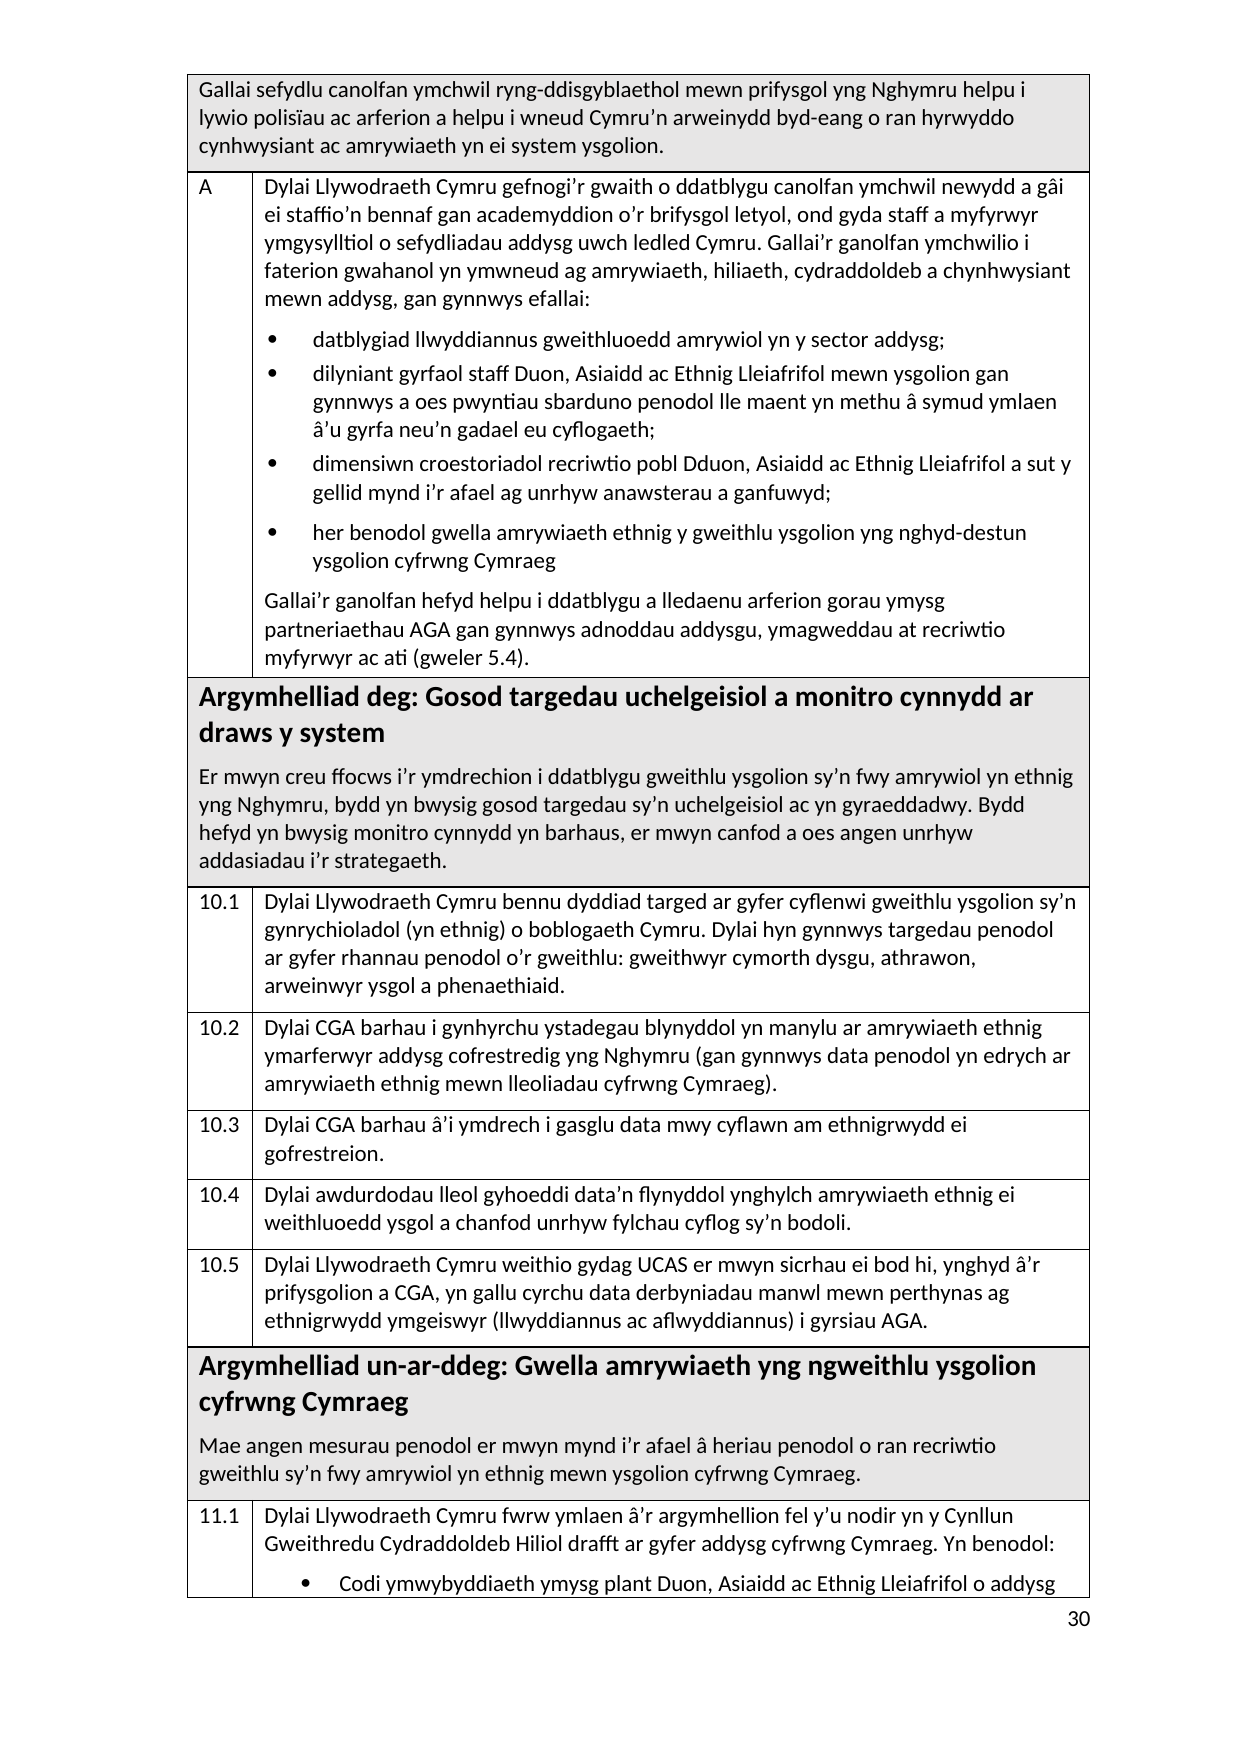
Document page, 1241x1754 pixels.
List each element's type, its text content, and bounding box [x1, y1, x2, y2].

table_cell 10.1 [188, 888, 252, 1012]
table_cell Dylai awdurdodau lleol gyhoeddi data’n flynyddol ynghylch amrywiaeth ethnig ei weithluoedd ysgol a chanfod unrhyw fylchau cyflog sy’n bodoli. [253, 1180, 1089, 1249]
table_cell Dylai CGA barhau i gynhyrchu ystadegau blynyddol yn manylu ar amrywiaeth ethnig ymarferwyr addysg cofrestredig yng Nghymru (gan gynnwys data penodol yn edrych ar amrywiaeth ethnig mewn lleoliadau cyfrwng Cymraeg). [253, 1013, 1089, 1109]
table_cell Dylai Llywodraeth Cymru weithio gydag UCAS er mwyn sicrhau ei bod hi, ynghyd â’r prifysgolion a CGA, yn gallu cyrchu data derbyniadau manwl mewn perthynas ag ethnigrwydd ymgeiswyr (llwyddiannus ac aflwyddiannus) i gyrsiau AGA. [253, 1250, 1089, 1346]
table_cell Argymhelliad un-ar-ddeg: Gwella amrywiaeth yng ngweithlu ysgolion cyfrwng Cymraeg Mae angen mesurau penodol er mwyn mynd i’r afael â heriau penodol o ran recriwtio gweithlu sy’n fwy amrywiol yn ethnig mewn ysgolion cyfrwng Cymraeg. [188, 1348, 1089, 1500]
table_cell 10.3 [188, 1111, 252, 1179]
table_cell Gallai sefydlu canolfan ymchwil ryng-ddisgyblaethol mewn prifysgol yng Nghymru helpu i lywio polisïau ac arferion a helpu i wneud Cymru’n arweinydd byd-eang o ran hyrwyddo cynhwysiant ac amrywiaeth yn ei system ysgolion. [188, 75, 1089, 171]
table_cell Dylai CGA barhau â’i ymdrech i gasglu data mwy cyflawn am ethnigrwydd ei gofrestreion. [253, 1111, 1089, 1179]
table_cell A [188, 173, 252, 677]
table_cell Argymhelliad deg: Gosod targedau uchelgeisiol a monitro cynnydd ar draws y system Er mwyn creu ffocws i’r ymdrechion i ddatblygu gweithlu ysgolion sy’n fwy amrywiol yn ethnig yng Nghymru, bydd yn bwysig gosod targedau sy’n uchelgeisiol ac yn gyraeddadwy. Bydd hefyd yn bwysig monitro cynnydd yn barhaus, er mwyn canfod a oes angen unrhyw addasiadau i’r strategaeth. [188, 678, 1089, 886]
table_cell 10.4 [188, 1180, 252, 1249]
table_cell Dylai Llywodraeth Cymru bennu dyddiad targed ar gyfer cyflenwi gweithlu ysgolion sy’n gynrychioladol (yn ethnig) o boblogaeth Cymru. Dylai hyn gynnwys targedau penodol ar gyfer rhannau penodol o’r gweithlu: gweithwyr cymorth dysgu, athrawon, arweinwyr ysgol a phenaethiaid. [253, 888, 1089, 1012]
table_cell 11.1 [188, 1501, 252, 1597]
table_cell 10.5 [188, 1250, 252, 1346]
table_cell Dylai Llywodraeth Cymru fwrw ymlaen â’r argymhellion fel y’u nodir yn y Cynllun Gweithredu Cydraddoldeb Hiliol drafft ar gyfer addysg cyfrwng Cymraeg. Yn benodol: Codi ymwybyddiaeth ymysg plant Duon, Asiaidd ac Ethnig Lleiafrifol o addysg [253, 1501, 1089, 1597]
table_cell 10.2 [188, 1013, 252, 1109]
table_cell Dylai Llywodraeth Cymru gefnogi’r gwaith o ddatblygu canolfan ymchwil newydd a gâi ei staffio’n bennaf gan academyddion o’r brifysgol letyol, ond gyda staff a myfyrwyr ymgysylltiol o sefydliadau addysg uwch ledled Cymru. Gallai’r ganolfan ymchwilio i faterion gwahanol yn ymwneud ag amrywiaeth, hiliaeth, cydraddoldeb a chynhwysiant mewn addysg, gan gynnwys efallai: datblygiad llwyddiannus gweithluoedd amrywiol yn y sector addysg; dilyniant gyrfaol staff Duon, Asiaidd ac Ethnig Lleiafrifol mewn ysgolion gan gynnwys a oes pwyntiau sbarduno penodol lle maent yn methu â symud ymlaen â’u gyrfa neu’n gadael eu cyflogaeth; dimensiwn croestoriadol recriwtio pobl Dduon, Asiaidd ac Ethnig Lleiafrifol a sut y gellid mynd i’r afael ag unrhyw anawsterau a ganfuwyd; her benodol gwella amrywiaeth ethnig y gweithlu ysgolion yng nghyd-destun ysgolion cyfrwng Cymraeg Gallai’r ganolfan hefyd helpu i ddatblygu a lledaenu arferion gorau ymysg partneriaethau AGA gan gynnwys adnoddau addysgu, ymagweddau at recriwtio myfyrwyr ac ati (gweler 5.4). [253, 173, 1089, 677]
